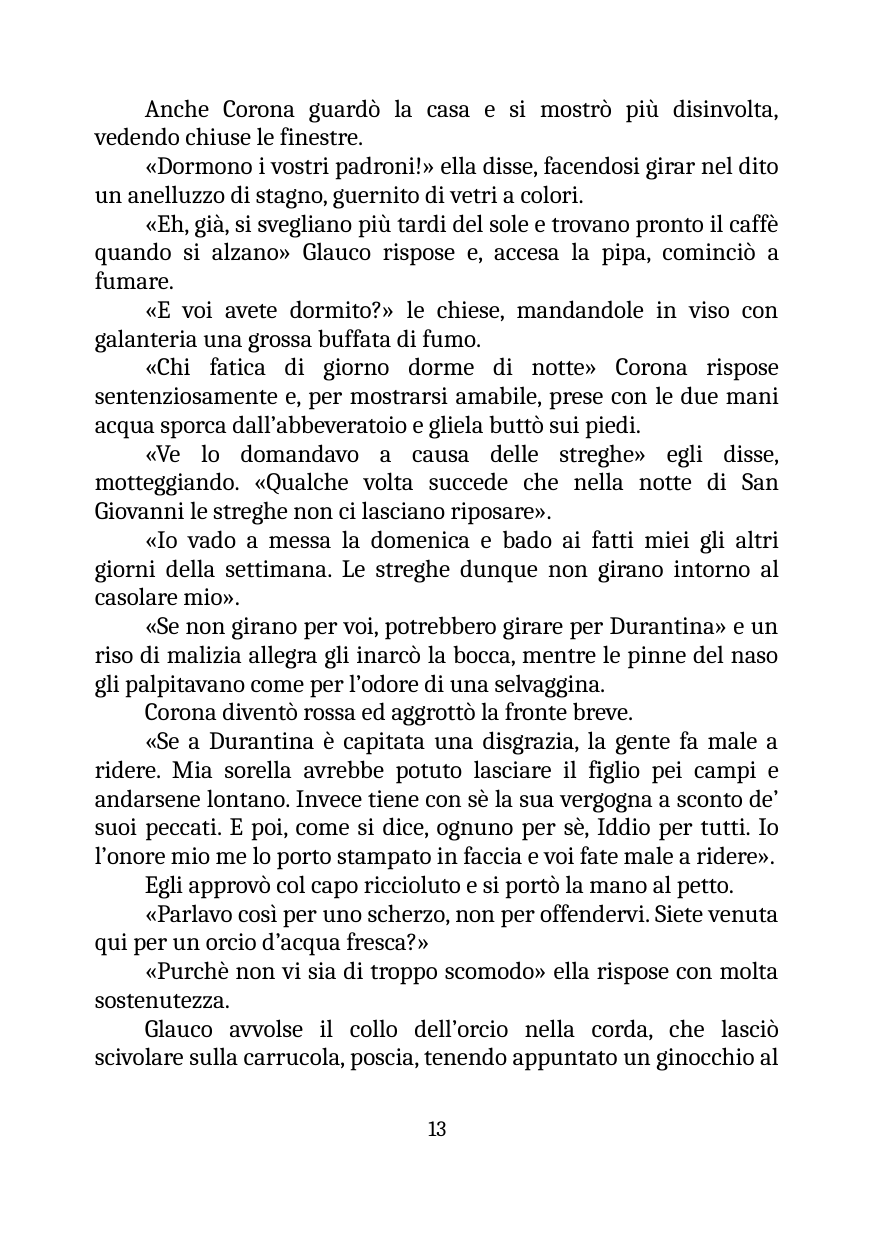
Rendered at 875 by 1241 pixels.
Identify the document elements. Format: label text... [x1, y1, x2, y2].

text Glauco avvolse il collo dell’orcio nella corda, che lasciò scivolare sulla carrucola, poscia, tenendo appuntato un ginocchio al [94, 1014, 779, 1072]
text Corona diventò rossa ed aggrottò la fronte breve. [94, 698, 779, 727]
text «Io vado a messa la domenica e bado ai fatti miei gli altri giorni della settimana. Le streghe dunque non girano intorno al casolare mio». [94, 526, 779, 612]
text «Purchè non vi sia di troppo scomodo» ella rispose con molta sostenutezza. [94, 957, 779, 1014]
text «Se non girano per voi, potrebbero girare per Durantina» e un riso di malizia allegra gli inarcò la bocca, mentre le pinne del naso gli palpitavano come per l’odore di una selvaggina. [94, 612, 779, 698]
text «Ve lo domandavo a causa delle streghe» egli disse, motteggiando. «Qualche volta succede che nella notte di San Giovanni le streghe non ci lasciano riposare». [94, 439, 779, 526]
text «Chi fatica di giorno dorme di notte» Corona rispose sentenziosamente e, per mostrarsi amabile, prese con le due mani acqua sporca dall’abbeveratoio e gliela buttò sui piedi. [94, 353, 779, 439]
text «Eh, già, si svegliano più tardi del sole e trovano pronto il caffè quando si alzano» Glauco rispose e, accesa la pipa, cominciò a fumare. [94, 209, 779, 296]
text Egli approvò col capo riccioluto e si portò la mano al petto. [94, 871, 779, 899]
text Anche Corona guardò la casa e si mostrò più disinvolta, vedendo chiuse le finestre. [94, 94, 779, 152]
text «Parlavo così per uno scherzo, non per offendervi. Siete venuta qui per un orcio d’acqua fresca?» [94, 899, 779, 957]
text «Se a Durantina è capitata una disgrazia, la gente fa male a ridere. Mia sorella avrebbe potuto lasciare il figlio pei campi e andarsene lontano. Invece tiene con sè la sua vergogna a sconto de’ suoi peccati. E poi, come si dice, ognuno per sè, Iddio per tutti. Io l’onore mio me lo porto stampato in faccia e voi fate male a ridere». [94, 727, 779, 871]
text «E voi avete dormito?» le chiese, mandandole in viso con galanteria una grossa buffata di fumo. [94, 296, 779, 353]
text «Dormono i vostri padroni!» ella disse, facendosi girar nel dito un anelluzzo di stagno, guernito di vetri a colori. [94, 152, 779, 209]
